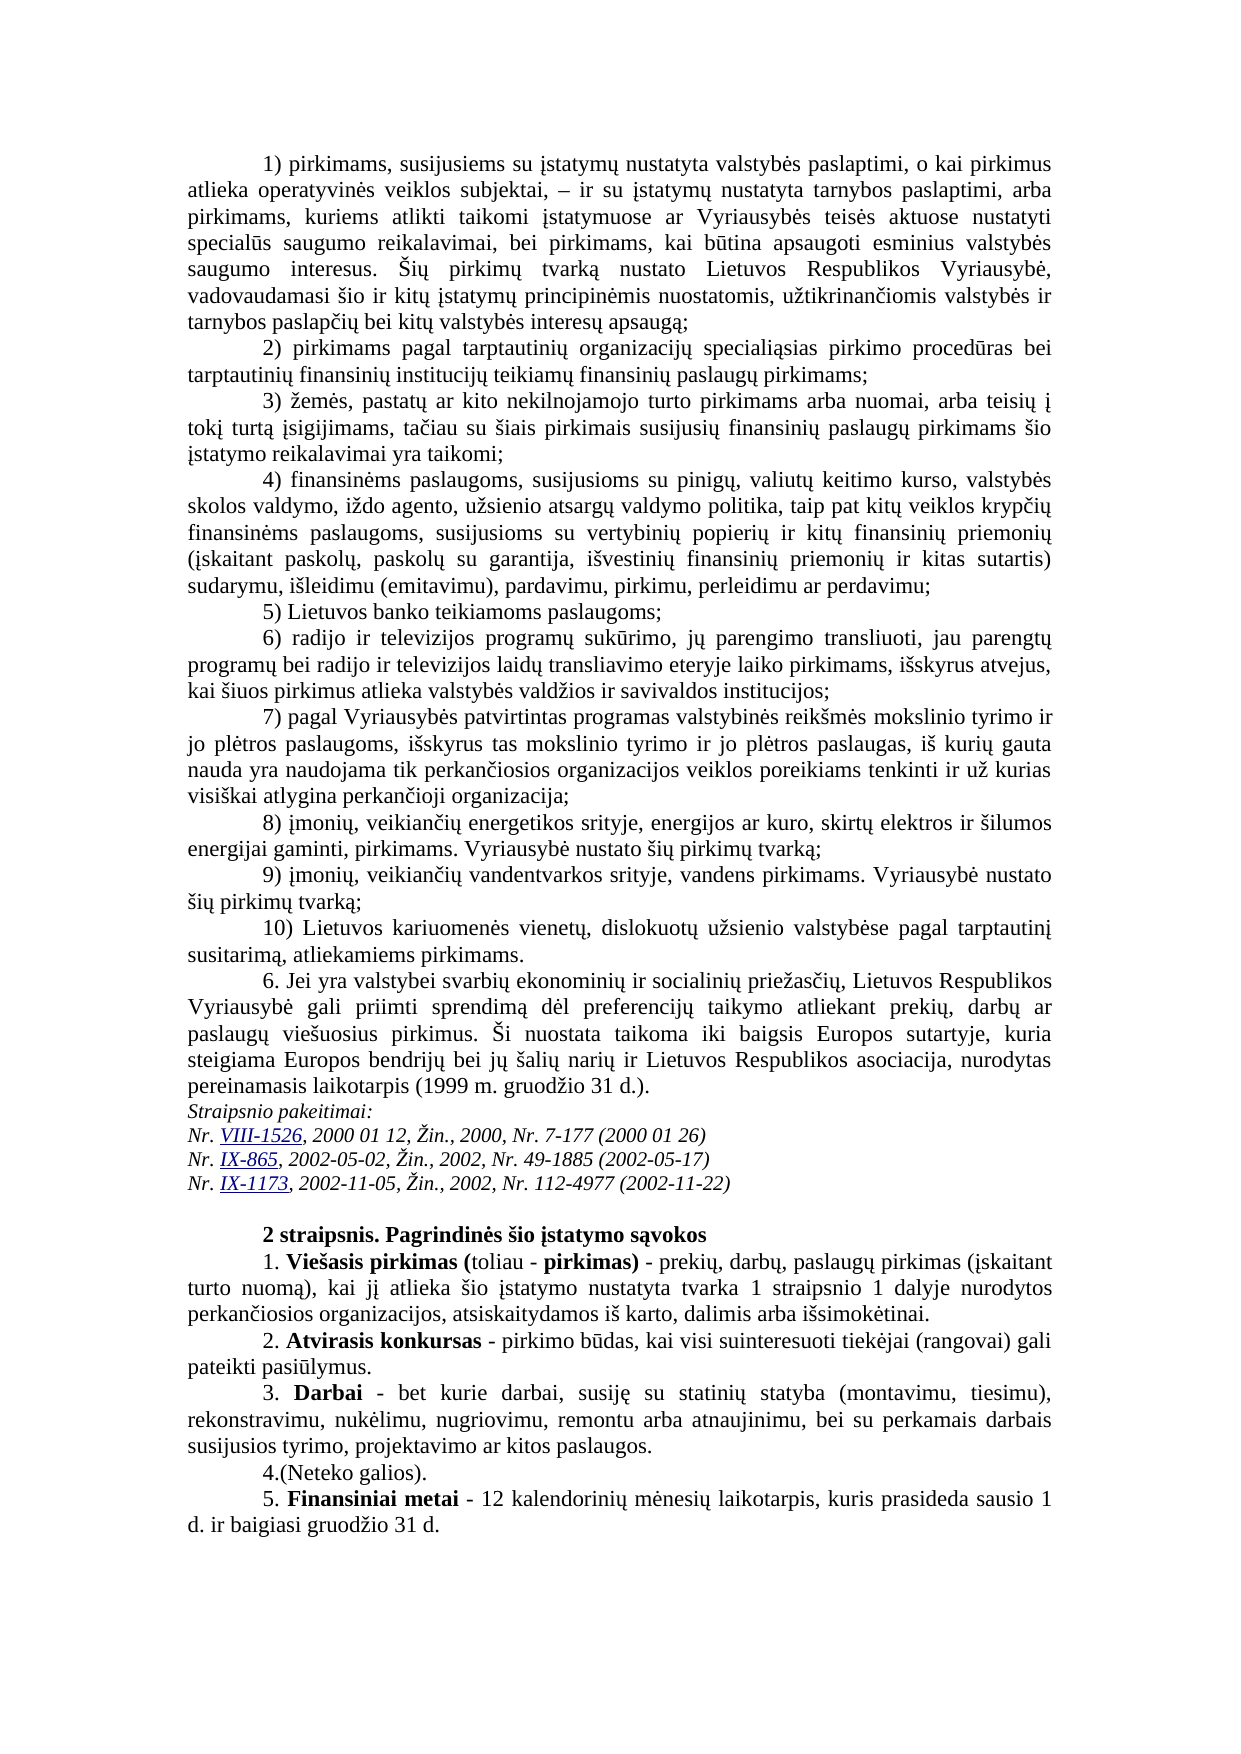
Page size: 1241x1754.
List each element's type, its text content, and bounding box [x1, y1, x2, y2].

text Nr. VIII-1526, 2000 01 12, Žin., 2000, Nr. 7-177 (2000 01 26) [187, 1123, 1053, 1147]
text 4) finansinėms paslaugoms, susijusioms su pinigų, valiutų keitimo kurso, valstybės skolos valdymo, iždo agento, užsienio atsargų valdymo politika, taip pat kitų veiklos krypčių finansinėms paslaugoms, susijusioms su vertybinių popierių ir kitų finansinių priemonių (įskaitant paskolų, paskolų su garantija, išvestinių finansinių priemonių ir kitas sutartis) sudarymu, išleidimu (emitavimu), pardavimu, pirkimu, perleidimu ar perdavimu; [187, 466, 1053, 598]
text 7) pagal Vyriausybės patvirtintas programas valstybinės reikšmės mokslinio tyrimo ir jo plėtros paslaugoms, išskyrus tas mokslinio tyrimo ir jo plėtros paslaugas, iš kurių gauta nauda yra naudojama tik perkančiosios organizacijos veiklos poreikiams tenkinti ir už kurias visiškai atlygina perkančioji organizacija; [187, 703, 1053, 809]
text Nr. IX-865, 2002-05-02, Žin., 2002, Nr. 49-1885 (2002-05-17) [187, 1147, 1053, 1171]
text 9) įmonių, veikiančių vandentvarkos srityje, vandens pirkimams. Vyriausybė nustato šių pirkimų tvarką; [187, 862, 1053, 914]
text 1. Viešasis pirkimas (toliau - pirkimas) - prekių, darbų, paslaugų pirkimas (įskaitant turto nuomą), kai jį atlieka šio įstatymo nustatyta tvarka 1 straipsnio 1 dalyje nurodytos perkančiosios organizacijos, atsiskaitydamos iš karto, dalimis arba išsimokėtinai. [187, 1248, 1053, 1327]
text Straipsnio pakeitimai: [187, 1099, 1053, 1123]
text 3) žemės, pastatų ar kito nekilnojamojo turto pirkimams arba nuomai, arba teisių į tokį turtą įsigijimams, tačiau su šiais pirkimais susijusių finansinių paslaugų pirkimams šio įstatymo reikalavimai yra taikomi; [187, 387, 1053, 466]
text 10) Lietuvos kariuomenės vienetų, dislokuotų užsienio valstybėse pagal tarptautinį susitarimą, atliekamiems pirkimams. [187, 914, 1053, 967]
text 6. Jei yra valstybei svarbių ekonominių ir socialinių priežasčių, Lietuvos Respublikos Vyriausybė gali priimti sprendimą dėl preferencijų taikymo atliekant prekių, darbų ar paslaugų viešuosius pirkimus. Ši nuostata taikoma iki baigsis Europos sutartyje, kuria steigiama Europos bendrijų bei jų šalių narių ir Lietuvos Respublikos asociacija, nurodytas pereinamasis laikotarpis (1999 m. gruodžio 31 d.). [187, 967, 1053, 1099]
text 8) įmonių, veikiančių energetikos srityje, energijos ar kuro, skirtų elektros ir šilumos energijai gaminti, pirkimams. Vyriausybė nustato šių pirkimų tvarką; [187, 809, 1053, 862]
text 2. Atvirasis konkursas - pirkimo būdas, kai visi suinteresuoti tiekėjai (rangovai) gali pateikti pasiūlymus. [187, 1327, 1053, 1379]
text 2) pirkimams pagal tarptautinių organizacijų specialiąsias pirkimo procedūras bei tarptautinių finansinių institucijų teikiamų finansinių paslaugų pirkimams; [187, 334, 1053, 387]
text 1) pirkimams, susijusiems su įstatymų nustatyta valstybės paslaptimi, o kai pirkimus atlieka operatyvinės veiklos subjektai, – ir su įstatymų nustatyta tarnybos paslaptimi, arba pirkimams, kuriems atlikti taikomi įstatymuose ar Vyriausybės teisės aktuose nustatyti specialūs saugumo reikalavimai, bei pirkimams, kai būtina apsaugoti esminius valstybės saugumo interesus. Šių pirkimų tvarką nustato Lietuvos Respublikos Vyriausybė, vadovaudamasi šio ir kitų įstatymų principinėmis nuostatomis, užtikrinančiomis valstybės ir tarnybos paslapčių bei kitų valstybės interesų apsaugą; [187, 150, 1053, 334]
text 4.(Neteko galios). [187, 1458, 1053, 1485]
text Nr. IX-1173, 2002-11-05, Žin., 2002, Nr. 112-4977 (2002-11-22) [187, 1171, 1053, 1195]
text 6) radijo ir televizijos programų sukūrimo, jų parengimo transliuoti, jau parengtų programų bei radijo ir televizijos laidų transliavimo eteryje laiko pirkimams, išskyrus atvejus, kai šiuos pirkimus atlieka valstybės valdžios ir savivaldos institucijos; [187, 624, 1053, 703]
text 3. Darbai - bet kurie darbai, susiję su statinių statyba (montavimu, tiesimu), rekonstravimu, nukėlimu, nugriovimu, remontu arba atnaujinimu, bei su perkamais darbais susijusios tyrimo, projektavimo ar kitos paslaugos. [187, 1379, 1053, 1458]
text 5. Finansiniai metai - 12 kalendorinių mėnesių laikotarpis, kuris prasideda sausio 1 d. ir baigiasi gruodžio 31 d. [187, 1485, 1053, 1538]
text 5) Lietuvos banko teikiamoms paslaugoms; [187, 598, 1053, 624]
text 2 straipsnis. Pagrindinės šio įstatymo sąvokos [187, 1221, 1053, 1248]
